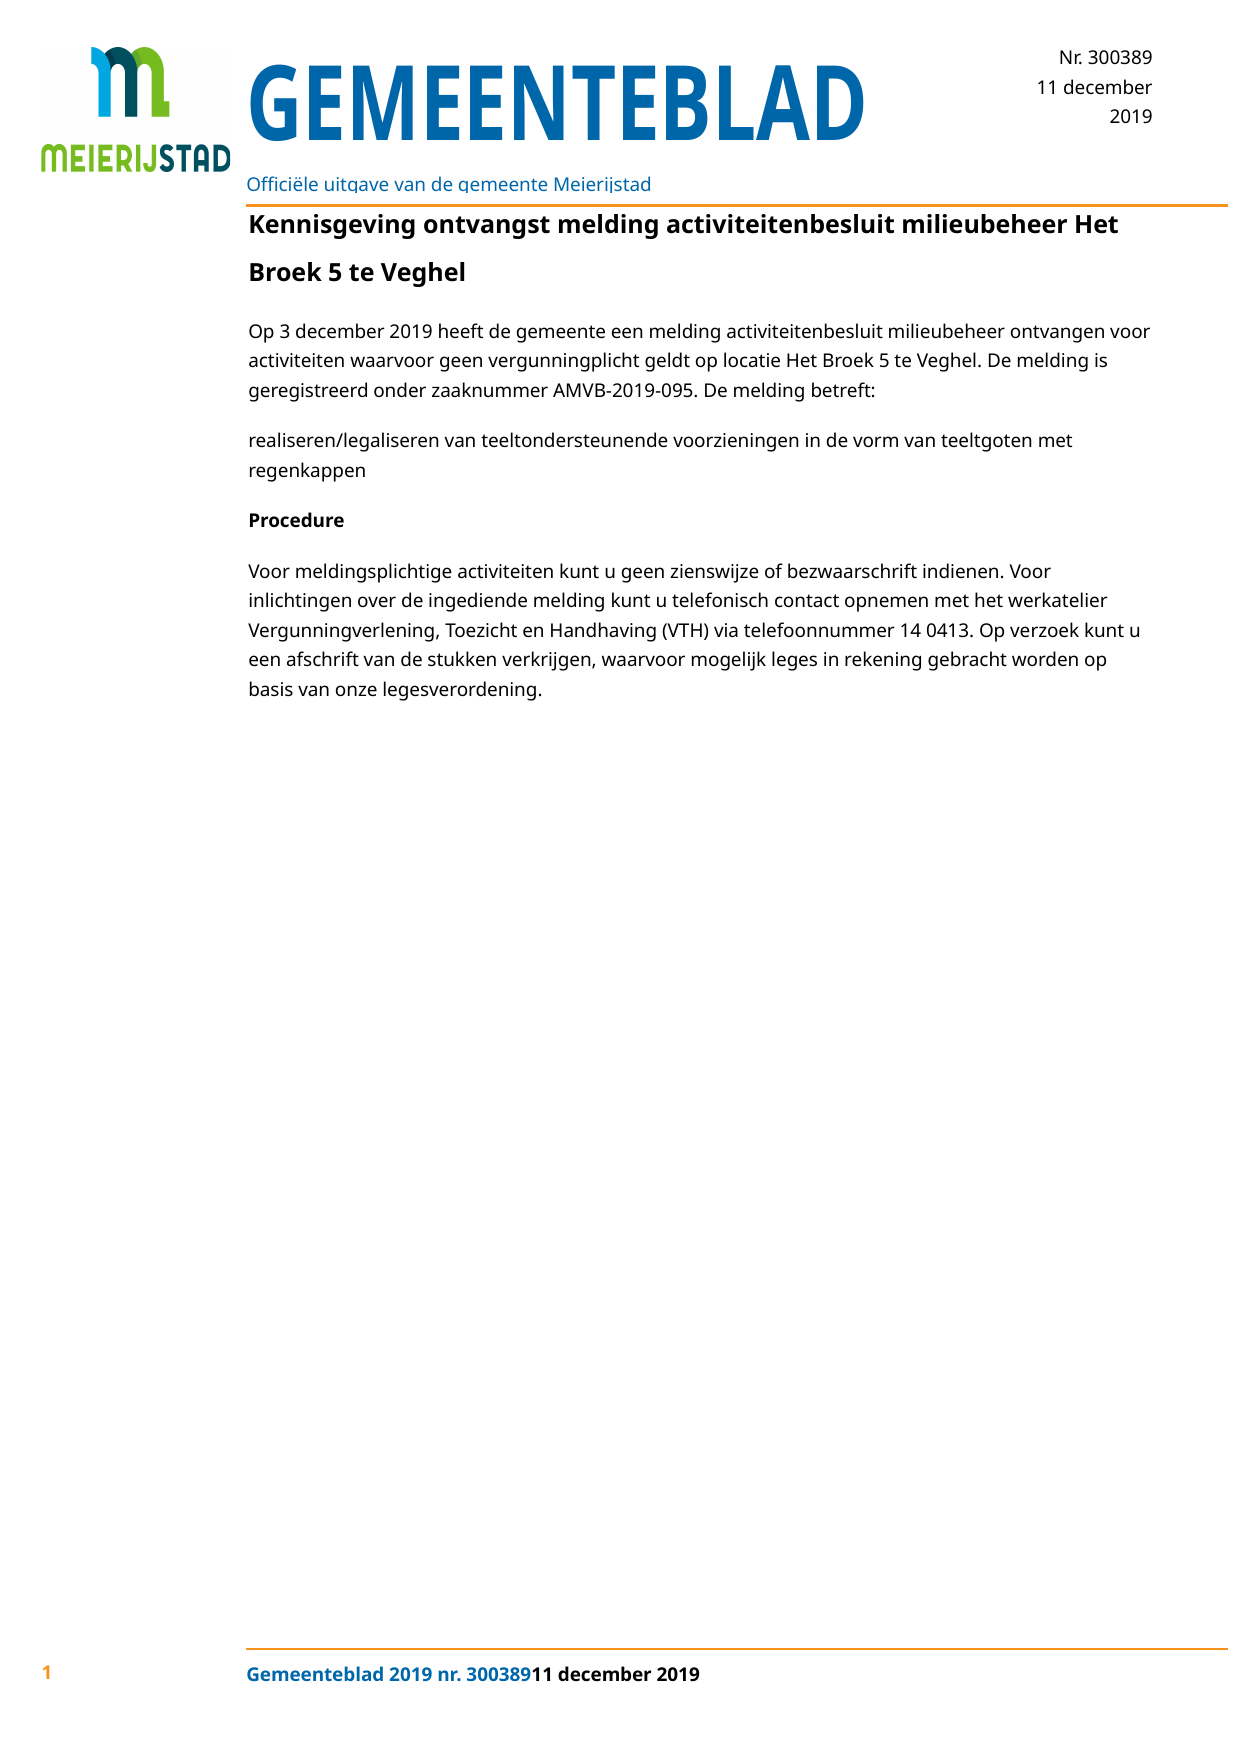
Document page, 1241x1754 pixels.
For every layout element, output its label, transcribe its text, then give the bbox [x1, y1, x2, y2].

text Kennisgeving ontvangst melding activiteitenbesluit milieubeheer Het Broek 5 te Veghel [248, 207, 1152, 288]
text Voor meldingsplichtige activiteiten kunt u geen zienswijze of bezwaarschrift indienen. Voor inlichtingen over de ingediende melding kunt u telefonisch contact opnemen met het werkatelier Vergunningverlening, Toezicht en Handhaving (VTH) via telefoonnummer 14 0413. Op verzoek kunt u een afschrift van de stukken verkrijgen, waarvoor mogelijk leges in rekening gebracht worden op basis van onze legesverordening. [248, 558, 1152, 702]
text Op 3 december 2019 heeft de gemeente een melding activiteitenbesluit milieubeheer ontvangen voor activiteiten waarvoor geen vergunningplicht geldt op locatie Het Broek 5 te Veghel. De melding is geregistreerd onder zaaknummer AMVB-2019-095. De melding betreft: [248, 318, 1152, 403]
picture [41, 47, 231, 172]
text realiseren/legaliseren van teeltondersteunende voorzieningen in de vorm van teeltgoten met regenkappen [248, 427, 1152, 483]
text Procedure [248, 507, 1152, 533]
